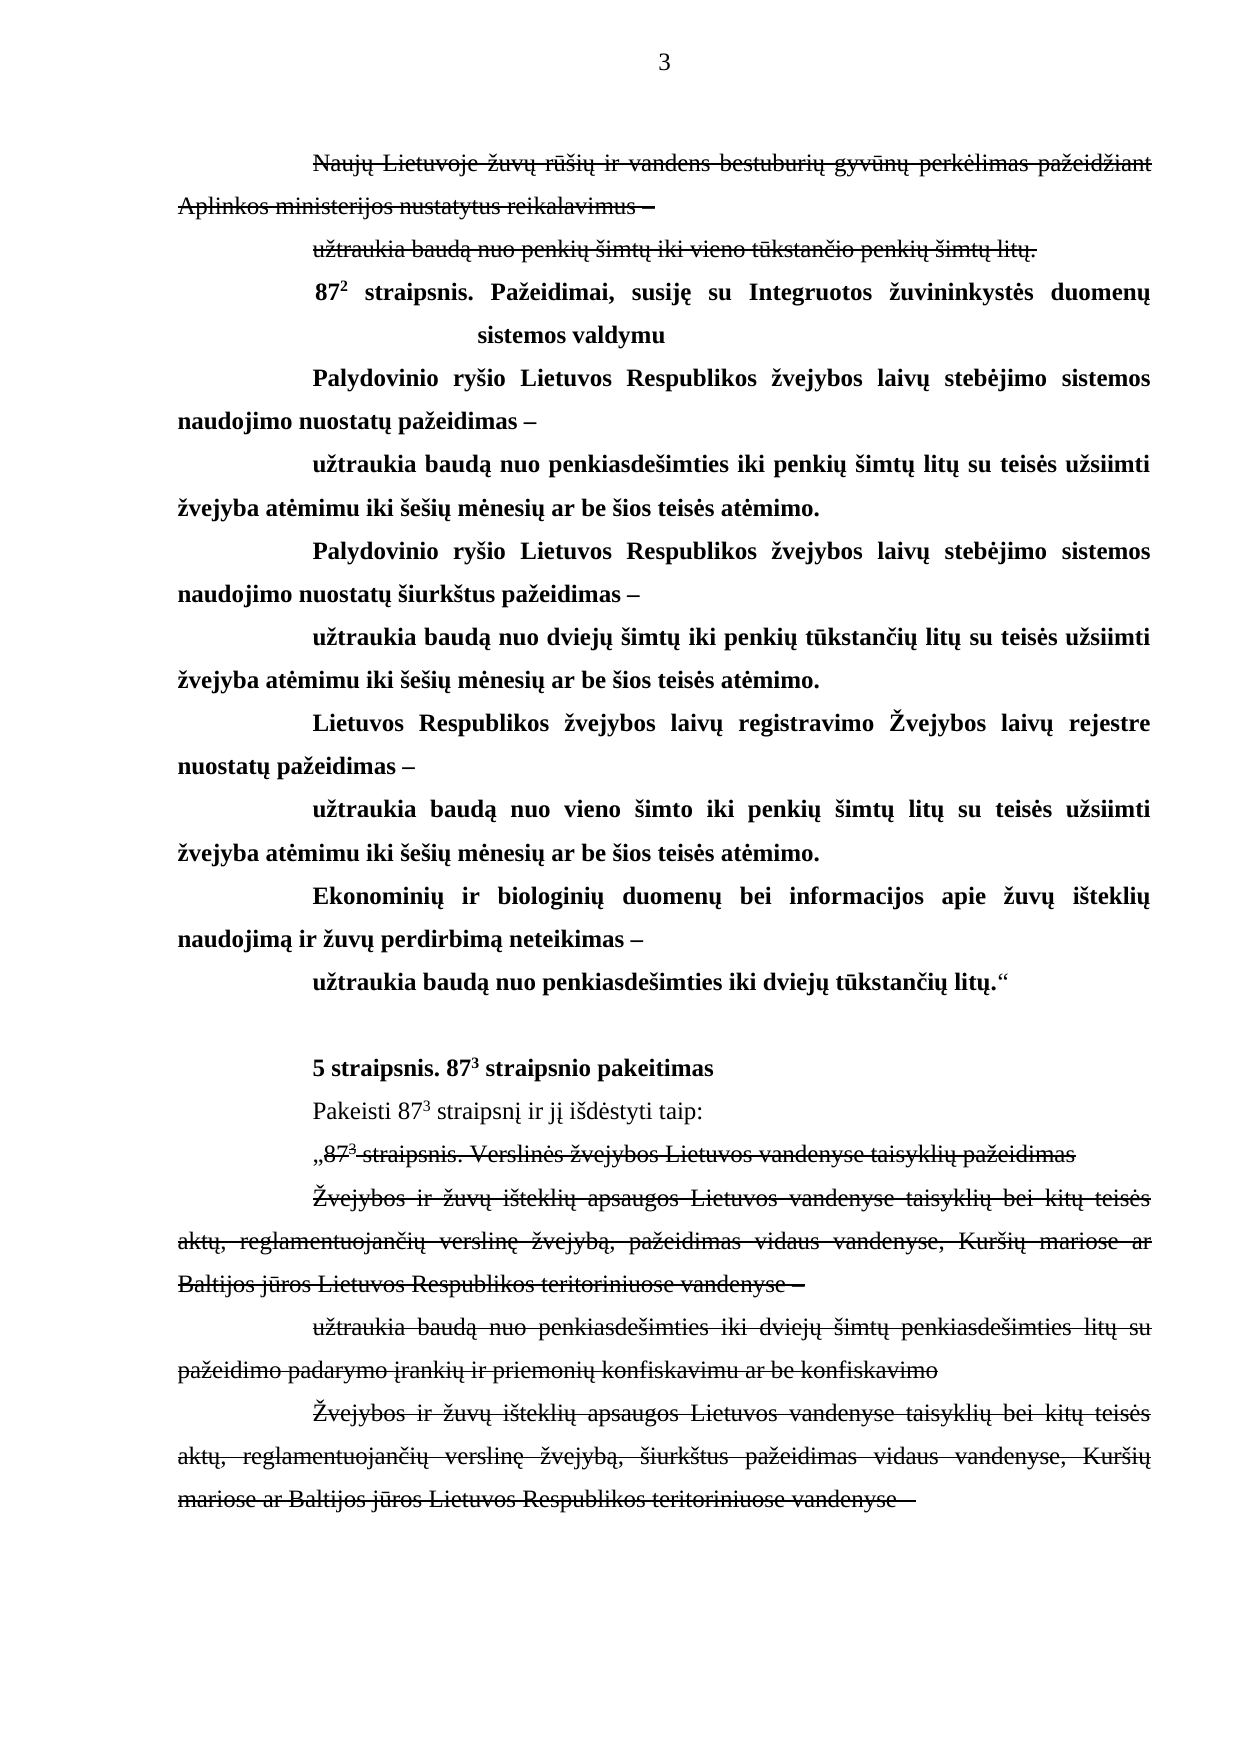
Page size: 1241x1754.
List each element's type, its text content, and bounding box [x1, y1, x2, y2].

text Naujų Lietuvoje žuvų rūšių ir vandens bestuburių gyvūnų perkėlimas pažeidžiant Aplinkos ministerijos nustatytus reikalavimus – [177, 148, 1152, 219]
text Lietuvos Respublikos žvejybos laivų registravimo Žvejybos laivų rejestre nuostatų pažeidimas – [177, 708, 1152, 780]
text Palydovinio ryšio Lietuvos Respublikos žvejybos laivų stebėjimo sistemos naudojimo nuostatų šiurkštus pažeidimas – [177, 536, 1152, 608]
text užtraukia baudą nuo dviejų šimtų iki penkių tūkstančių litų su teisės užsiimti žvejyba atėmimu iki šešių mėnesių ar be šios teisės atėmimo. [177, 622, 1152, 694]
text užtraukia baudą nuo penkių šimtų iki vieno tūkstančio penkių šimtų litų. [177, 234, 1152, 263]
text 872 straipsnis. Pažeidimai, susiję su Integruotos žuvininkystės duomenų sistemos valdymu [315, 277, 1152, 349]
text Ekonominių ir biologinių duomenų bei informacijos apie žuvų išteklių naudojimą ir žuvų perdirbimą neteikimas – [177, 881, 1152, 953]
text užtraukia baudą nuo penkiasdešimties iki dviejų tūkstančių litų.“ [177, 967, 1152, 996]
text Žvejybos ir žuvų išteklių apsaugos Lietuvos vandenyse taisyklių bei kitų teisės aktų, reglamentuojančių verslinę žvejybą, pažeidimas vidaus vandenyse, Kuršių mariose ar Baltijos jūros Lietuvos Respublikos teritoriniuose vandenyse – [177, 1183, 1152, 1241]
text „873 straipsnis. Verslinės žvejybos Lietuvos vandenyse taisyklių pažeidimas [177, 1139, 1152, 1168]
text užtraukia baudą nuo vieno šimto iki penkių šimtų litų su teisės užsiimti žvejyba atėmimu iki šešių mėnesių ar be šios teisės atėmimo. [177, 794, 1152, 866]
text Žvejybos ir žuvų išteklių apsaugos Lietuvos vandenyse taisyklių bei kitų teisės aktų, reglamentuojančių verslinę žvejybą, šiurkštus pažeidimas vidaus vandenyse, Kuršių mariose ar Baltijos jūros Lietuvos Respublikos teritoriniuose vandenyse – [177, 1398, 1152, 1513]
text Palydovinio ryšio Lietuvos Respublikos žvejybos laivų stebėjimo sistemos naudojimo nuostatų pažeidimas – [177, 363, 1152, 435]
text užtraukia baudą nuo penkiasdešimties iki penkių šimtų litų su teisės užsiimti žvejyba atėmimu iki šešių mėnesių ar be šios teisės atėmimo. [177, 449, 1152, 521]
text 5 straipsnis. 873 straipsnio pakeitimas [177, 1053, 1152, 1082]
text užtraukia baudą nuo penkiasdešimties iki dviejų šimtų penkiasdešimties litų su pažeidimo padarymo įrankių ir priemonių konfiskavimu ar be konfiskavimo [177, 1312, 1152, 1384]
text Žvejybos ir žuvų išteklių apsaugos Lietuvos vandenyse taisyklių bei kitų teisės aktų, reglamentuojančių verslinę žvejybą, pažeidimas vidaus vandenyse, Kuršių mariose ar Baltijos jūros Lietuvos Respublikos teritoriniuose vandenyse – [177, 1242, 1152, 1298]
text Pakeisti 873 straipsnį ir jį išdėstyti taip: [177, 1096, 1152, 1125]
